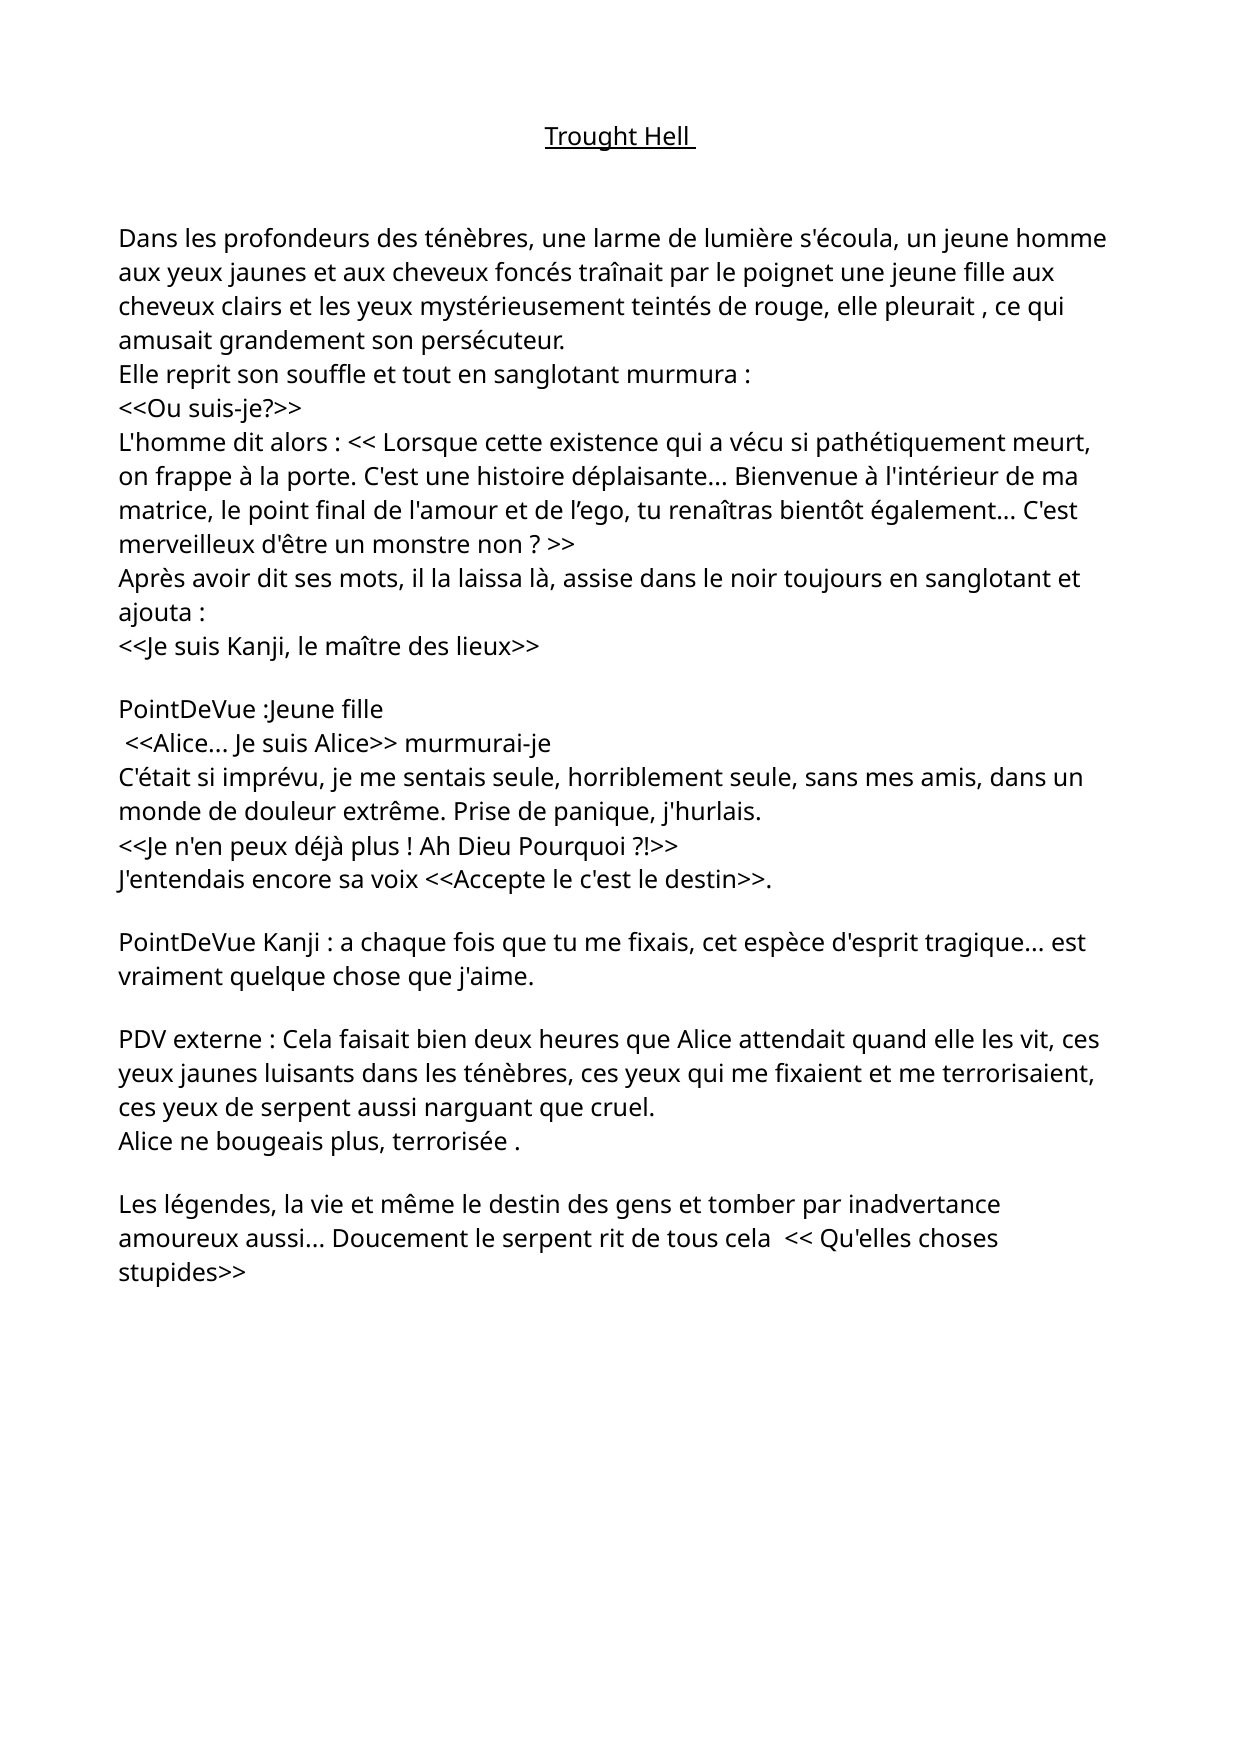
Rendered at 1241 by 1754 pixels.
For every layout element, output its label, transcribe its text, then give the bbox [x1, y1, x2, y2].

text <<Alice... Je suis Alice>> murmurai-je [118, 726, 1122, 760]
text PointDeVue :Jeune fille [118, 692, 1122, 726]
text <<Ou suis-je?>> [118, 391, 1122, 425]
text Après avoir dit ses mots, il la laissa là, assise dans le noir toujours en sanglotant et ajouta : [118, 561, 1122, 629]
text <<Je suis Kanji, le maître des lieux>> [118, 629, 1122, 663]
text Alice ne bougeais plus, terrorisée . [118, 1124, 1122, 1158]
text L'homme dit alors : << Lorsque cette existence qui a vécu si pathétiquement meurt, on frappe à la porte. C'est une histoire déplaisante... Bienvenue à l'intérieur de ma matrice, le point final de l'amour et de l’ego, tu renaîtras bientôt également... C'est merveilleux d'être un monstre non ? >> [118, 425, 1122, 561]
text J'entendais encore sa voix <<Accepte le c'est le destin>>. [118, 862, 1122, 896]
text PDV externe : Cela faisait bien deux heures que Alice attendait quand elle les vit, ces yeux jaunes luisants dans les ténèbres, ces yeux qui me fixaient et me terrorisaient, ces yeux de serpent aussi narguant que cruel. [118, 1022, 1122, 1124]
text C'était si imprévu, je me sentais seule, horriblement seule, sans mes amis, dans un monde de douleur extrême. Prise de panique, j'hurlais. [118, 760, 1122, 828]
text Les légendes, la vie et même le destin des gens et tomber par inadvertance amoureux aussi... Doucement le serpent rit de tous cela << Qu'elles choses stupides>> [118, 1187, 1122, 1289]
text Elle reprit son souffle et tout en sanglotant murmura : [118, 357, 1122, 391]
text PointDeVue Kanji : a chaque fois que tu me fixais, cet espèce d'esprit tragique... est vraiment quelque chose que j'aime. [118, 925, 1122, 993]
text Dans les profondeurs des ténèbres, une larme de lumière s'écoula, un jeune homme aux yeux jaunes et aux cheveux foncés traînait par le poignet une jeune fille aux cheveux clairs et les yeux mystérieusement teintés de rouge, elle pleurait , ce qui amusait grandement son persécuteur. [118, 220, 1122, 357]
text <<Je n'en peux déjà plus ! Ah Dieu Pourquoi ?!>> [118, 828, 1122, 862]
text Trought Hell [118, 118, 1122, 152]
